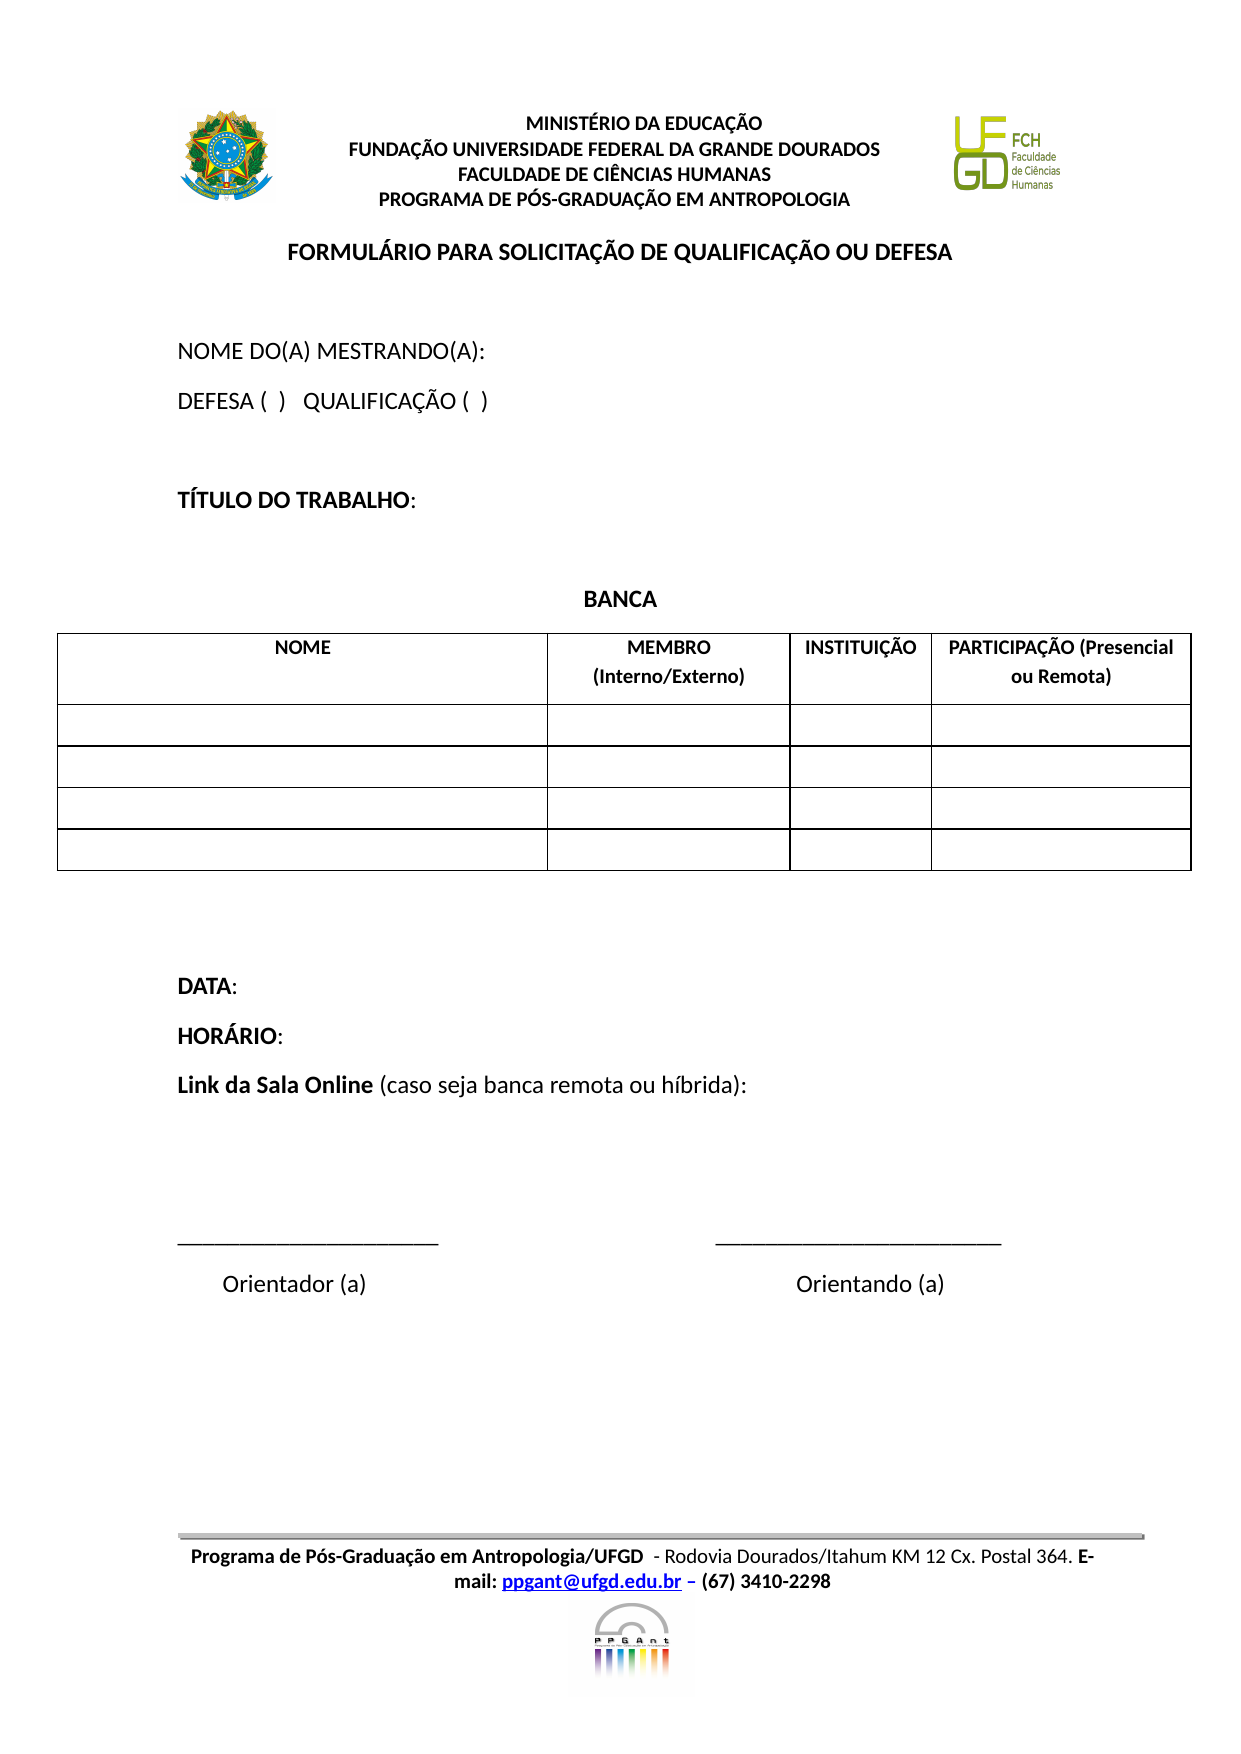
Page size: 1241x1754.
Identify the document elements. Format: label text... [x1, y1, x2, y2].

picture [946, 107, 1066, 201]
text BANCA [177, 583, 1063, 614]
table_cell [548, 747, 789, 787]
table_header INSTITUIÇÃO [791, 634, 931, 703]
table_cell [58, 705, 547, 745]
table_cell [791, 705, 931, 745]
table_cell [932, 705, 1190, 745]
table_cell [932, 747, 1190, 787]
table_cell [548, 788, 789, 828]
table_cell [58, 830, 547, 870]
table_cell [932, 788, 1190, 828]
text FORMULÁRIO PARA SOLICITAÇÃO DE QUALIFICAÇÃO OU DEFESA [177, 236, 1063, 267]
text Orientador (a) Orientando (a) [177, 1268, 1063, 1298]
table_header PARTICIPAÇÃO (Presencial ou Remota) [932, 634, 1190, 703]
table_cell [548, 705, 789, 745]
table_cell [548, 830, 789, 870]
picture [177, 108, 276, 203]
text HORÁRIO: [177, 1020, 1063, 1051]
table_cell [791, 747, 931, 787]
table_cell [791, 830, 931, 870]
table_cell [58, 788, 547, 828]
picture [568, 1592, 695, 1697]
table_header MEMBRO (Interno/Externo) [548, 634, 789, 703]
table_header NOME [58, 634, 547, 703]
text NOME DO(A) MESTRANDO(A): [177, 335, 1063, 366]
table_cell [58, 747, 547, 787]
text TÍTULO DO TRABALHO: [177, 484, 1063, 514]
text _____________________ _______________________ [177, 1218, 1063, 1249]
text DEFESA ( ) QUALIFICAÇÃO ( ) [177, 385, 1063, 415]
table_cell [932, 830, 1190, 870]
text Link da Sala Online (caso seja banca remota ou híbrida): [177, 1069, 1063, 1100]
table_cell [791, 788, 931, 828]
text DATA: [177, 970, 1063, 1001]
